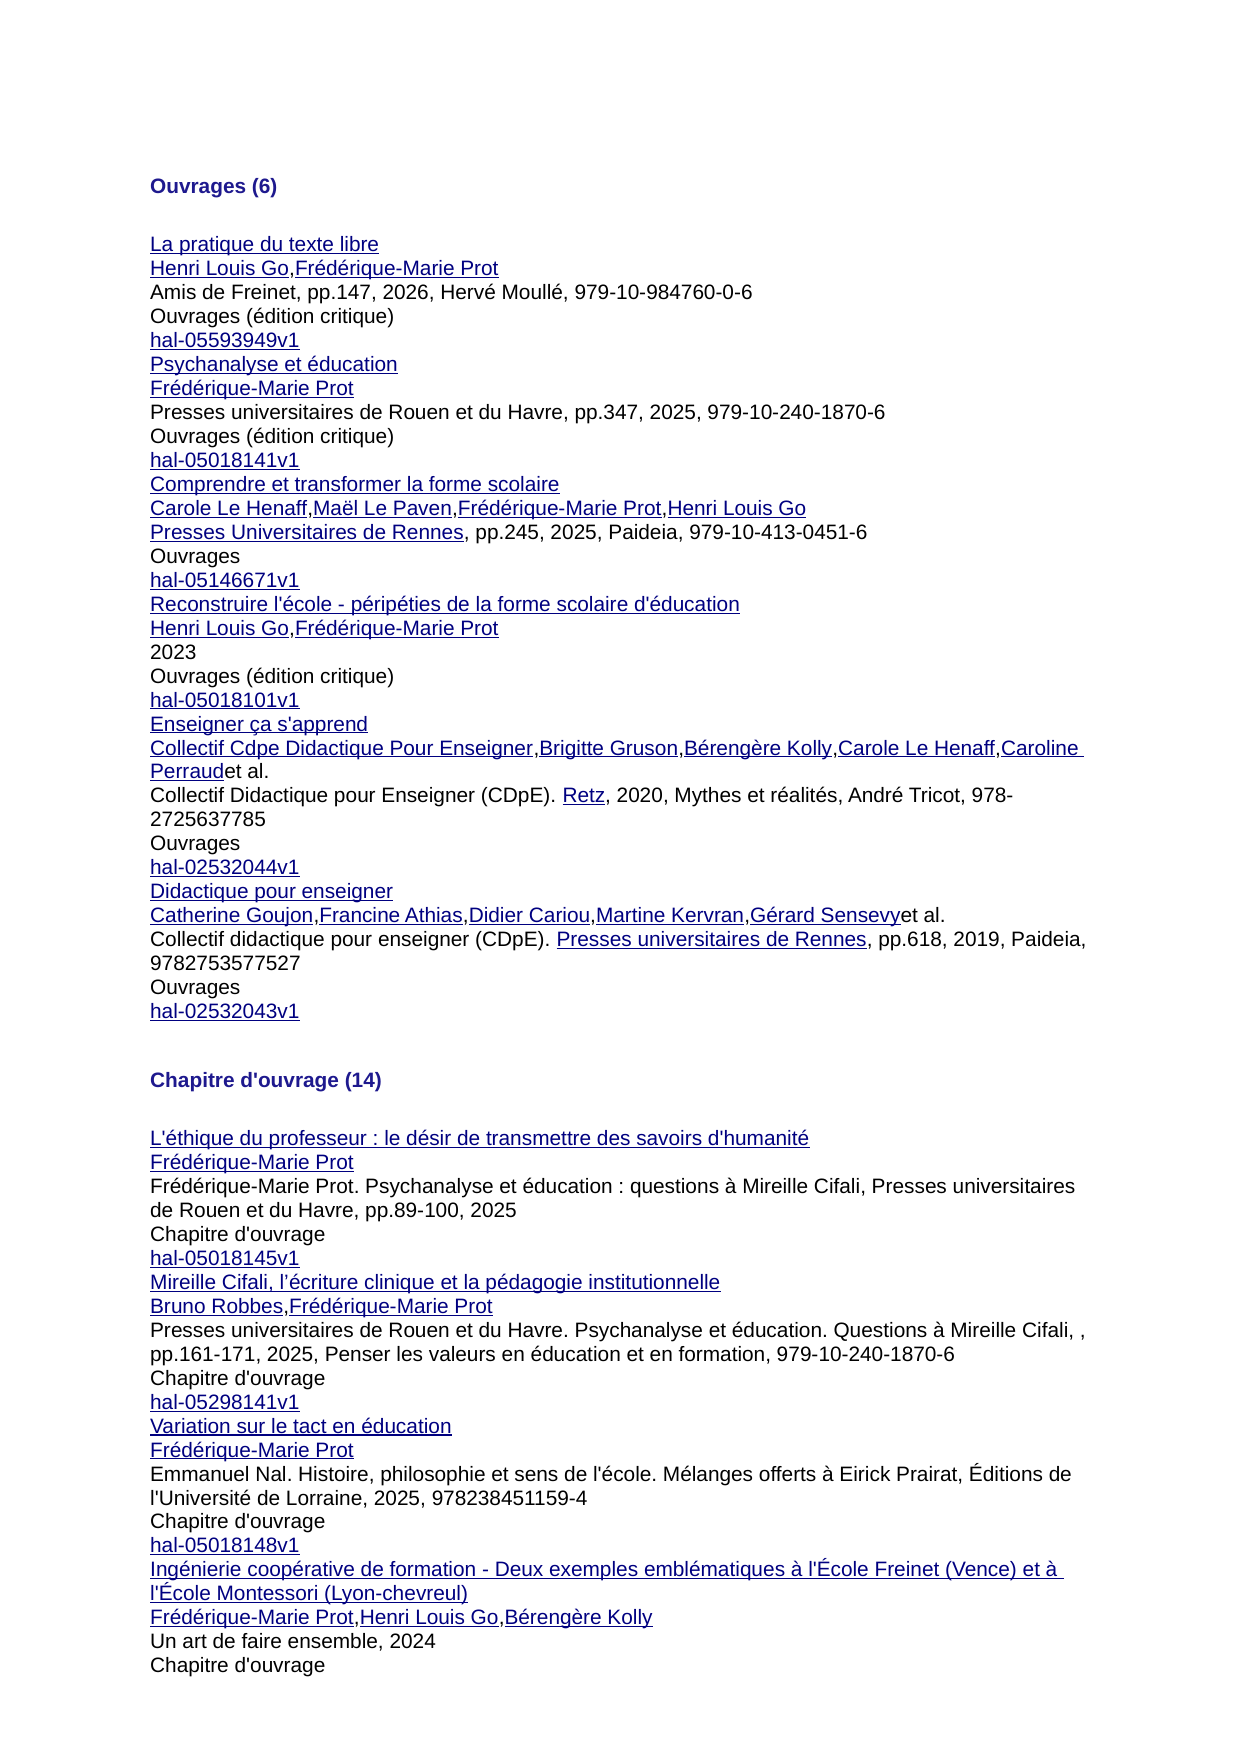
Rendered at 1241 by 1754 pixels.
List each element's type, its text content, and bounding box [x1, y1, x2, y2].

table_header La pratique du texte libre Henri Louis Go,Frédérique-Marie Prot Amis de Freinet, pp.147, 2026, Hervé Moullé, 979-10-984760-0-6 Ouvrages (édition critique) hal-05593949v1 [150, 232, 1090, 352]
subtitle Ouvrages (6) [150, 174, 1090, 198]
table_cell Enseigner ça s'apprend Collectif Cdpe Didactique Pour Enseigner,Brigitte Gruson,Bérengère Kolly,Carole Le Henaff,Caroline Perraudet al. Collectif Didactique pour Enseigner (CDpE). Retz, 2020, Mythes et réalités, André Tricot, 978-2725637785 Ouvrages hal-02532044v1 [150, 711, 1090, 879]
table_cell Variation sur le tact en éducation Frédérique-Marie Prot Emmanuel Nal. Histoire, philosophie et sens de l'école. Mélanges offerts à Eirick Prairat, Éditions de l'Université de Lorraine, 2025, 978238451159-4 Chapitre d'ouvrage hal-05018148v1 [150, 1414, 1090, 1557]
table_cell Reconstruire l'école - péripéties de la forme scolaire d'éducation Henri Louis Go,Frédérique-Marie Prot 2023 Ouvrages (édition critique) hal-05018101v1 [150, 592, 1090, 711]
table_header L'éthique du professeur : le désir de transmettre des savoirs d'humanité Frédérique-Marie Prot Frédérique-Marie Prot. Psychanalyse et éducation : questions à Mireille Cifali, Presses universitaires de Rouen et du Havre, pp.89-100, 2025 Chapitre d'ouvrage hal-05018145v1 [150, 1126, 1090, 1270]
table_cell Comprendre et transformer la forme scolaire Carole Le Henaff,Maël Le Paven,Frédérique-Marie Prot,Henri Louis Go Presses Universitaires de Rennes, pp.245, 2025, Paideia, 979-10-413-0451-6 Ouvrages hal-05146671v1 [150, 472, 1090, 592]
table_cell Psychanalyse et éducation Frédérique-Marie Prot Presses universitaires de Rouen et du Havre, pp.347, 2025, 979-10-240-1870-6 Ouvrages (édition critique) hal-05018141v1 [150, 352, 1090, 472]
subtitle Chapitre d'ouvrage (14) [150, 1068, 1090, 1092]
table_cell Didactique pour enseigner Catherine Goujon,Francine Athias,Didier Cariou,Martine Kervran,Gérard Sensevyet al. Collectif didactique pour enseigner (CDpE). Presses universitaires de Rennes, pp.618, 2019, Paideia, 9782753577527 Ouvrages hal-02532043v1 [150, 879, 1090, 1023]
table_cell Ingénierie coopérative de formation - Deux exemples emblématiques à l'École Freinet (Vence) et à l'École Montessori (Lyon-chevreul) Frédérique-Marie Prot,Henri Louis Go,Bérengère Kolly Un art de faire ensemble, 2024 Chapitre d'ouvrage [150, 1557, 1090, 1677]
table_cell Mireille Cifali, l’écriture clinique et la pédagogie institutionnelle Bruno Robbes,Frédérique-Marie Prot Presses universitaires de Rouen et du Havre. Psychanalyse et éducation. Questions à Mireille Cifali, , pp.161-171, 2025, Penser les valeurs en éducation et en formation, 979-10-240-1870-6 Chapitre d'ouvrage hal-05298141v1 [150, 1270, 1090, 1413]
